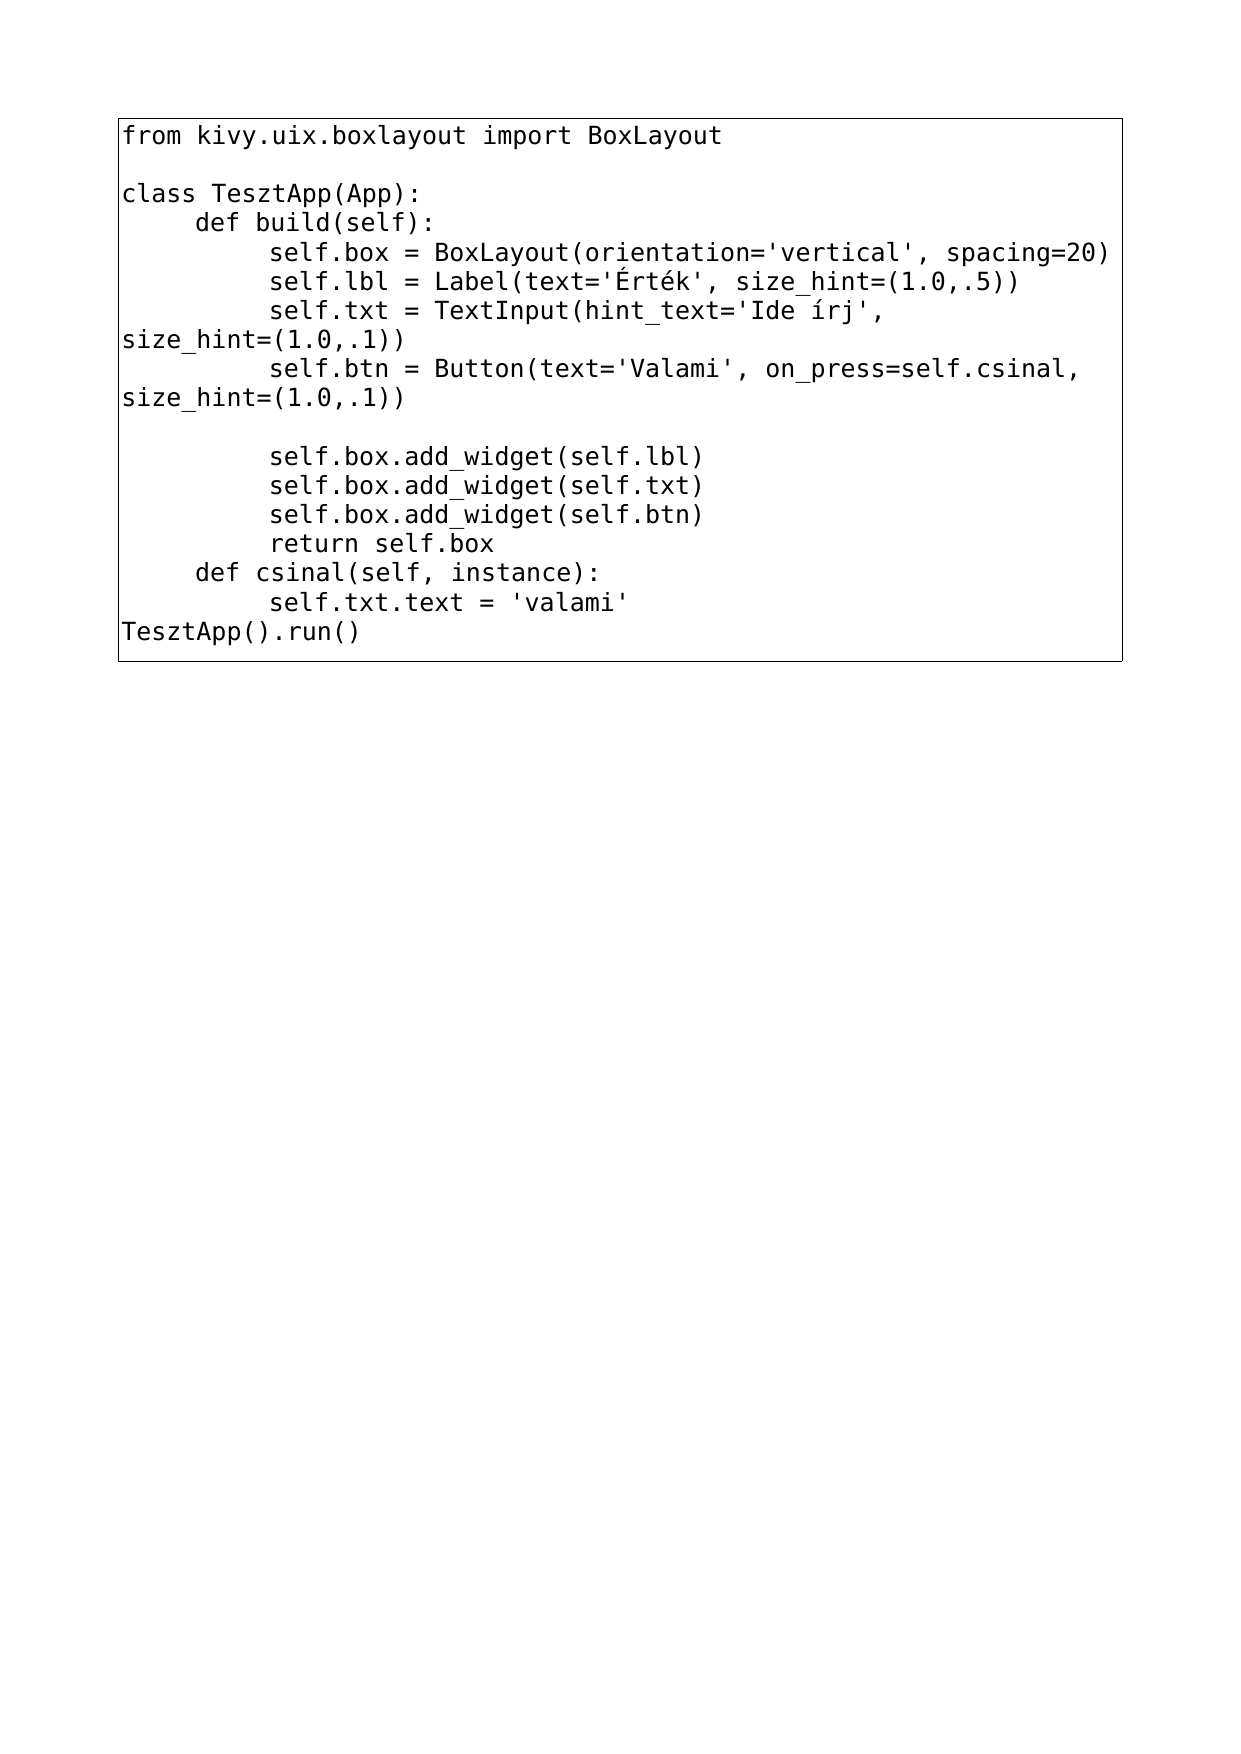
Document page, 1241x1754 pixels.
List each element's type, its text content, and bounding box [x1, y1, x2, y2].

table_header from kivy.uix.boxlayout import BoxLayout class TesztApp(App): def build(self): self.box = BoxLayout(orientation='vertical', spacing=20) self.lbl = Label(text='Érték', size_hint=(1.0,.5)) self.txt = TextInput(hint_text='Ide írj', size_hint=(1.0,.1)) self.btn = Button(text='Valami', on_press=self.csinal, size_hint=(1.0,.1)) self.box.add_widget(self.lbl) self.box.add_widget(self.txt) self.box.add_widget(self.btn) return self.box def csinal(self, instance): self.txt.text = 'valami' TesztApp().run() [119, 119, 1122, 661]
